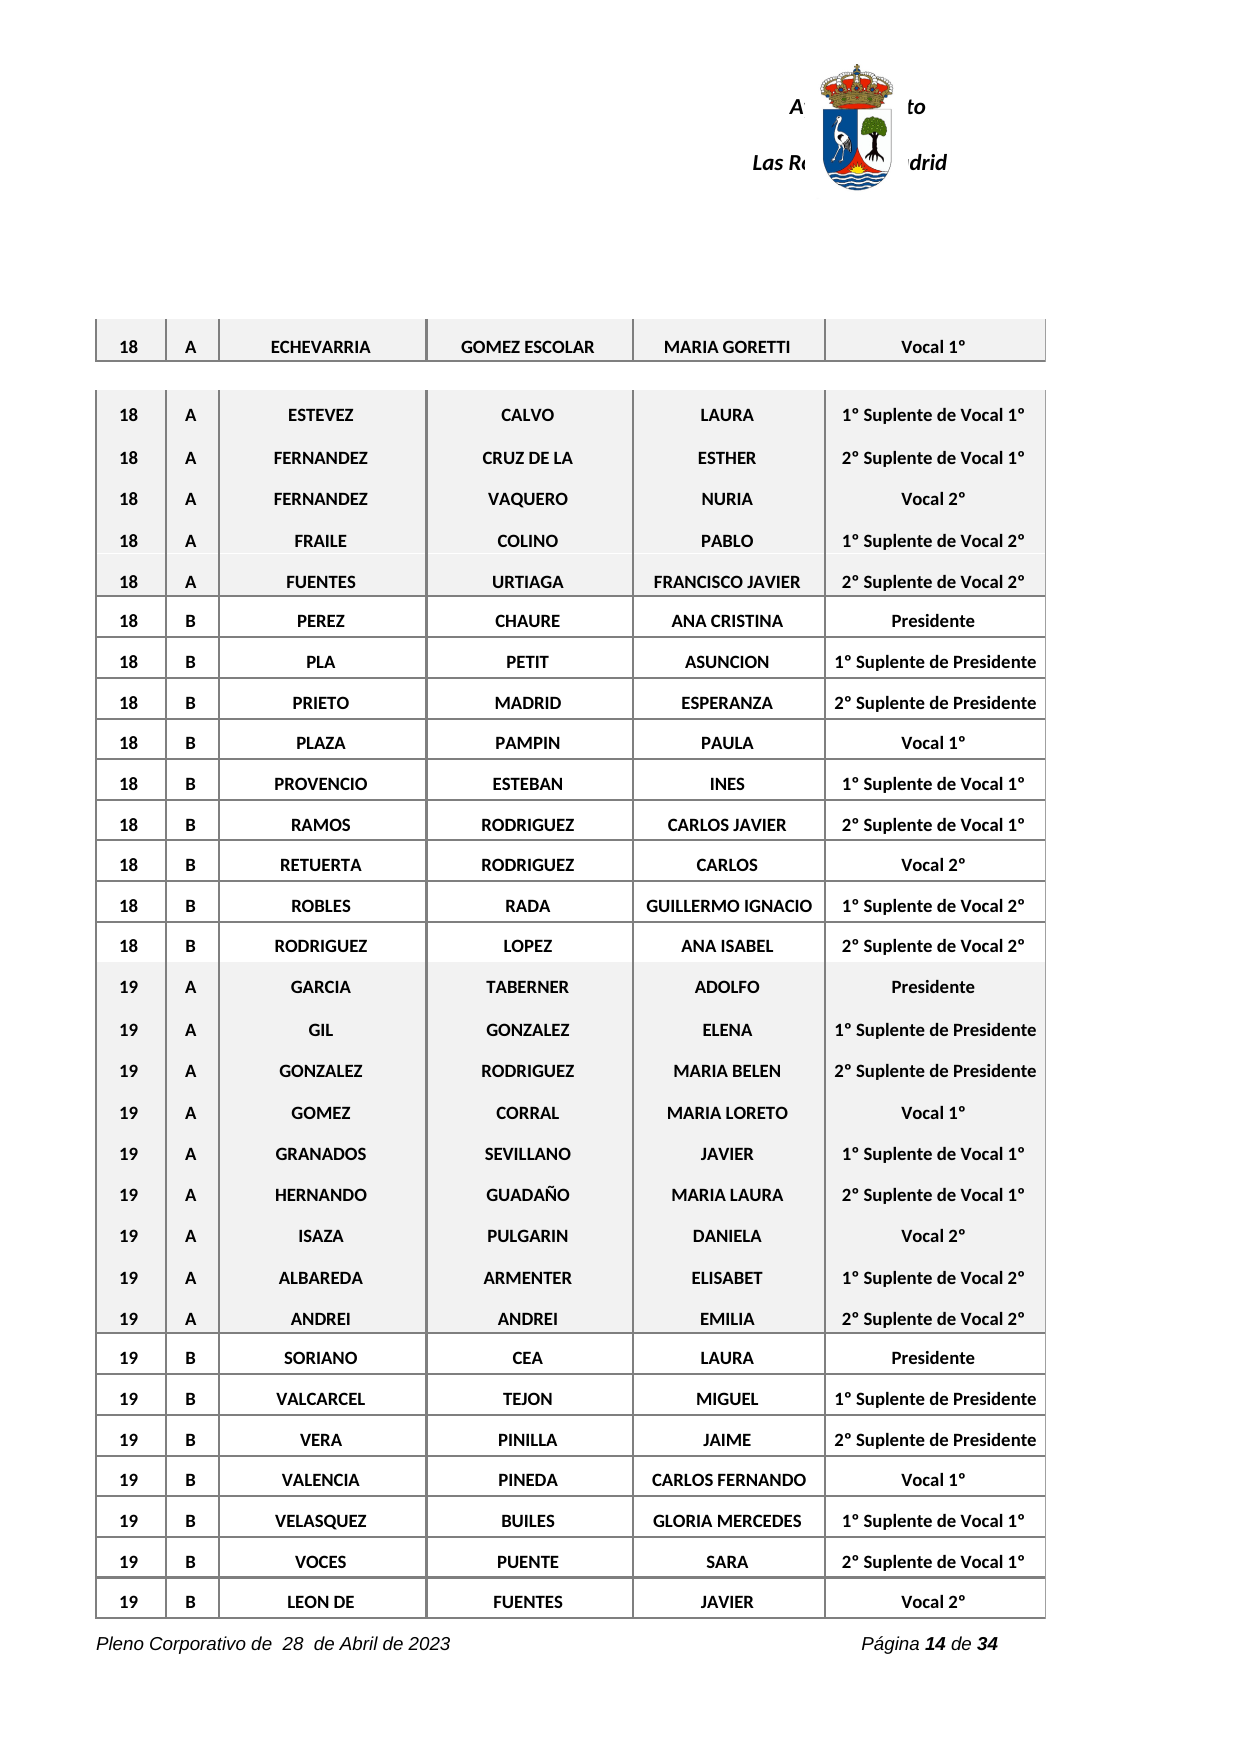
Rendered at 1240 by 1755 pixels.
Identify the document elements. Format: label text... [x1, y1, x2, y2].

table_cell VELASQUEZ [220, 1497, 425, 1536]
table_cell RODRIGUEZ [428, 801, 632, 839]
table_cell A [167, 517, 218, 553]
table_cell INES [634, 760, 824, 799]
table_cell 18 [97, 517, 165, 553]
table_cell 1º Suplente de Vocal 2º [826, 1254, 1045, 1291]
table_cell ELISABET [634, 1254, 824, 1291]
table_cell Vocal 2º [826, 1213, 1045, 1249]
table_cell 19 [97, 1416, 165, 1454]
table_cell 18 [97, 435, 165, 471]
table_cell GONZALEZ [428, 1007, 632, 1043]
table_cell 18 [97, 679, 165, 717]
table_cell PUENTE [428, 1538, 632, 1576]
table_cell B [167, 1334, 218, 1373]
table_cell ANA ISABEL [634, 923, 824, 962]
table_cell PULGARIN [428, 1213, 632, 1249]
table_cell FERNANDEZ [220, 476, 425, 512]
table_cell GARCIA [220, 964, 425, 1002]
table_cell MIGUEL [634, 1375, 824, 1414]
table_cell 19 [97, 1130, 165, 1167]
table_cell 1º Suplente de Presidente [826, 638, 1045, 677]
table_cell LOPEZ [428, 923, 632, 962]
table_cell GUILLERMO IGNACIO [634, 882, 824, 921]
table_cell VAQUERO [428, 476, 632, 512]
table_cell 19 [97, 1172, 165, 1208]
table_cell 1º Suplente de Vocal 1º [826, 1130, 1045, 1167]
table_cell Vocal 1º [826, 1457, 1045, 1495]
table_cell Presidente [826, 597, 1045, 636]
table_cell JAVIER [634, 1130, 824, 1167]
table_cell B [167, 801, 218, 839]
table_cell GLORIA MERCEDES [634, 1497, 824, 1536]
table_cell VALCARCEL [220, 1375, 425, 1414]
table_cell PAMPIN [428, 720, 632, 758]
table_cell MARIA LORETO [634, 1089, 824, 1126]
table_cell ALBAREDA [220, 1254, 425, 1291]
table_cell PETIT [428, 638, 632, 677]
table_cell CARLOS JAVIER [634, 801, 824, 839]
table_cell PRIETO [220, 679, 425, 717]
table_cell CARLOS [634, 841, 824, 880]
table_cell B [167, 1416, 218, 1454]
table_cell PABLO [634, 517, 824, 553]
table_cell PLA [220, 638, 425, 677]
table_cell GOMEZ ESCOLAR [428, 323, 632, 360]
table_cell Vocal 1º [826, 720, 1045, 758]
table_cell B [167, 679, 218, 717]
table_cell ELENA [634, 1007, 824, 1043]
table_cell 18 [97, 323, 165, 360]
table_cell TEJON [428, 1375, 632, 1414]
table_cell B [167, 1457, 218, 1495]
table_cell CHAURE [428, 597, 632, 636]
table_cell MARIA LAURA [634, 1172, 824, 1208]
table_cell 2º Suplente de Vocal 1º [826, 435, 1045, 471]
table_cell B [167, 597, 218, 636]
table_cell B [167, 923, 218, 962]
table_cell JAIME [634, 1416, 824, 1454]
table_cell RADA [428, 882, 632, 921]
table_cell Vocal 2º [826, 841, 1045, 880]
table_cell 1º Suplente de Vocal 1º [826, 760, 1045, 799]
table_cell EMILIA [634, 1295, 824, 1332]
table_header 1º Suplente de Vocal 1º [826, 392, 1045, 430]
table_header ESTEVEZ [220, 392, 425, 430]
table_cell 2º Suplente de Vocal 2º [826, 1295, 1045, 1332]
table_cell ARMENTER [428, 1254, 632, 1291]
table_cell PINEDA [428, 1457, 632, 1495]
table_cell 19 [97, 1457, 165, 1495]
table_cell A [167, 323, 218, 360]
table_cell 1º Suplente de Presidente [826, 1007, 1045, 1043]
table_cell B [167, 841, 218, 880]
table_cell PINILLA [428, 1416, 632, 1454]
table_cell 18 [97, 720, 165, 758]
table_cell MARIA GORETTI [634, 323, 824, 360]
table_cell 2º Suplente de Presidente [826, 679, 1045, 717]
table_cell ROBLES [220, 882, 425, 921]
table_cell ANDREI [428, 1295, 632, 1332]
table_cell FRAILE [220, 517, 425, 553]
table_cell VALENCIA [220, 1457, 425, 1495]
table_cell GOMEZ [220, 1089, 425, 1126]
table_cell LAURA [634, 1334, 824, 1373]
table_cell 19 [97, 1295, 165, 1332]
table_cell Presidente [826, 964, 1045, 1002]
table_cell ESTEBAN [428, 760, 632, 799]
table_cell A [167, 1295, 218, 1332]
table_cell 2º Suplente de Presidente [826, 1416, 1045, 1454]
table_cell RODRIGUEZ [428, 1048, 632, 1084]
table_header CALVO [428, 392, 632, 430]
table_cell A [167, 1048, 218, 1084]
table_cell Vocal 1º [826, 1089, 1045, 1126]
table_cell 19 [97, 1497, 165, 1536]
table_cell BUILES [428, 1497, 632, 1536]
table_header A [167, 392, 218, 430]
table_header 18 [97, 392, 165, 430]
table_cell A [167, 1089, 218, 1126]
table_cell 1º Suplente de Vocal 2º [826, 517, 1045, 553]
table_cell 18 [97, 638, 165, 677]
table_cell A [167, 435, 218, 471]
table_cell ANA CRISTINA [634, 597, 824, 636]
table_cell GUADAÑO [428, 1172, 632, 1208]
table_cell CEA [428, 1334, 632, 1373]
table_cell SEVILLANO [428, 1130, 632, 1167]
table_cell RETUERTA [220, 841, 425, 880]
table_cell Vocal 2º [826, 1579, 1045, 1617]
table_cell LEON DE [220, 1579, 425, 1617]
table_cell A [167, 1007, 218, 1043]
table_cell RODRIGUEZ [428, 841, 632, 880]
table_cell Vocal 2º [826, 476, 1045, 512]
table_cell 2º Suplente de Vocal 2º [826, 923, 1045, 962]
table_cell VOCES [220, 1538, 425, 1576]
table_cell A [167, 964, 218, 1002]
table_cell TABERNER [428, 964, 632, 1002]
table_cell SARA [634, 1538, 824, 1576]
table_cell 18 [97, 801, 165, 839]
table_cell CARLOS FERNANDO [634, 1457, 824, 1495]
table_cell Presidente [826, 1334, 1045, 1373]
table_cell B [167, 638, 218, 677]
table_cell FUENTES [220, 558, 425, 595]
table_cell COLINO [428, 517, 632, 553]
table_cell 2º Suplente de Vocal 1º [826, 1538, 1045, 1576]
table_cell 19 [97, 1213, 165, 1249]
table_cell 2º Suplente de Presidente [826, 1048, 1045, 1084]
table_cell B [167, 760, 218, 799]
table_cell CRUZ DE LA [428, 435, 632, 471]
table_cell B [167, 720, 218, 758]
table_cell NURIA [634, 476, 824, 512]
table_cell A [167, 1172, 218, 1208]
table_cell SORIANO [220, 1334, 425, 1373]
table_cell 18 [97, 558, 165, 595]
table_cell A [167, 1130, 218, 1167]
table_cell 2º Suplente de Vocal 1º [826, 801, 1045, 839]
table_cell A [167, 1213, 218, 1249]
table_cell 18 [97, 882, 165, 921]
table_cell VERA [220, 1416, 425, 1454]
table_cell 18 [97, 476, 165, 512]
table_cell 19 [97, 1007, 165, 1043]
table_cell GONZALEZ [220, 1048, 425, 1084]
table_cell 1º Suplente de Vocal 1º [826, 1497, 1045, 1536]
table_cell MARIA BELEN [634, 1048, 824, 1084]
table_cell 2º Suplente de Vocal 2º [826, 558, 1045, 595]
table_cell HERNANDO [220, 1172, 425, 1208]
table_cell ESPERANZA [634, 679, 824, 717]
table_cell 18 [97, 923, 165, 962]
table_cell ASUNCION [634, 638, 824, 677]
table_cell Vocal 1º [826, 323, 1045, 360]
table_cell 19 [97, 1334, 165, 1373]
table_cell 1º Suplente de Presidente [826, 1375, 1045, 1414]
table_cell B [167, 1375, 218, 1414]
table_cell 19 [97, 1375, 165, 1414]
table_cell A [167, 476, 218, 512]
table_cell 19 [97, 1254, 165, 1291]
table_cell 18 [97, 841, 165, 880]
table_cell 19 [97, 1048, 165, 1084]
table_cell URTIAGA [428, 558, 632, 595]
table_cell JAVIER [634, 1579, 824, 1617]
table_cell GIL [220, 1007, 425, 1043]
table_cell DANIELA [634, 1213, 824, 1249]
table_cell 1º Suplente de Vocal 2º [826, 882, 1045, 921]
table_cell 2º Suplente de Vocal 1º [826, 1172, 1045, 1208]
table_cell ECHEVARRIA [220, 323, 425, 360]
table_cell GRANADOS [220, 1130, 425, 1167]
table_header LAURA [634, 392, 824, 430]
table_cell ADOLFO [634, 964, 824, 1002]
table_cell PROVENCIO [220, 760, 425, 799]
table_cell ISAZA [220, 1213, 425, 1249]
table_cell 19 [97, 1579, 165, 1617]
table_cell PLAZA [220, 720, 425, 758]
table_cell FUENTES [428, 1579, 632, 1617]
table_cell 19 [97, 1089, 165, 1126]
table_cell B [167, 1579, 218, 1617]
table_cell B [167, 1497, 218, 1536]
table_cell 18 [97, 760, 165, 799]
table_cell FRANCISCO JAVIER [634, 558, 824, 595]
table_cell MADRID [428, 679, 632, 717]
table_cell A [167, 1254, 218, 1291]
table_cell RAMOS [220, 801, 425, 839]
table_cell PEREZ [220, 597, 425, 636]
table_cell FERNANDEZ [220, 435, 425, 471]
table_cell PAULA [634, 720, 824, 758]
table_cell B [167, 882, 218, 921]
table_cell 19 [97, 964, 165, 1002]
table_cell CORRAL [428, 1089, 632, 1126]
table_cell 19 [97, 1538, 165, 1576]
table_cell 18 [97, 597, 165, 636]
table_cell RODRIGUEZ [220, 923, 425, 962]
table_cell A [167, 558, 218, 595]
table_cell B [167, 1538, 218, 1576]
table_cell ANDREI [220, 1295, 425, 1332]
table_cell ESTHER [634, 435, 824, 471]
